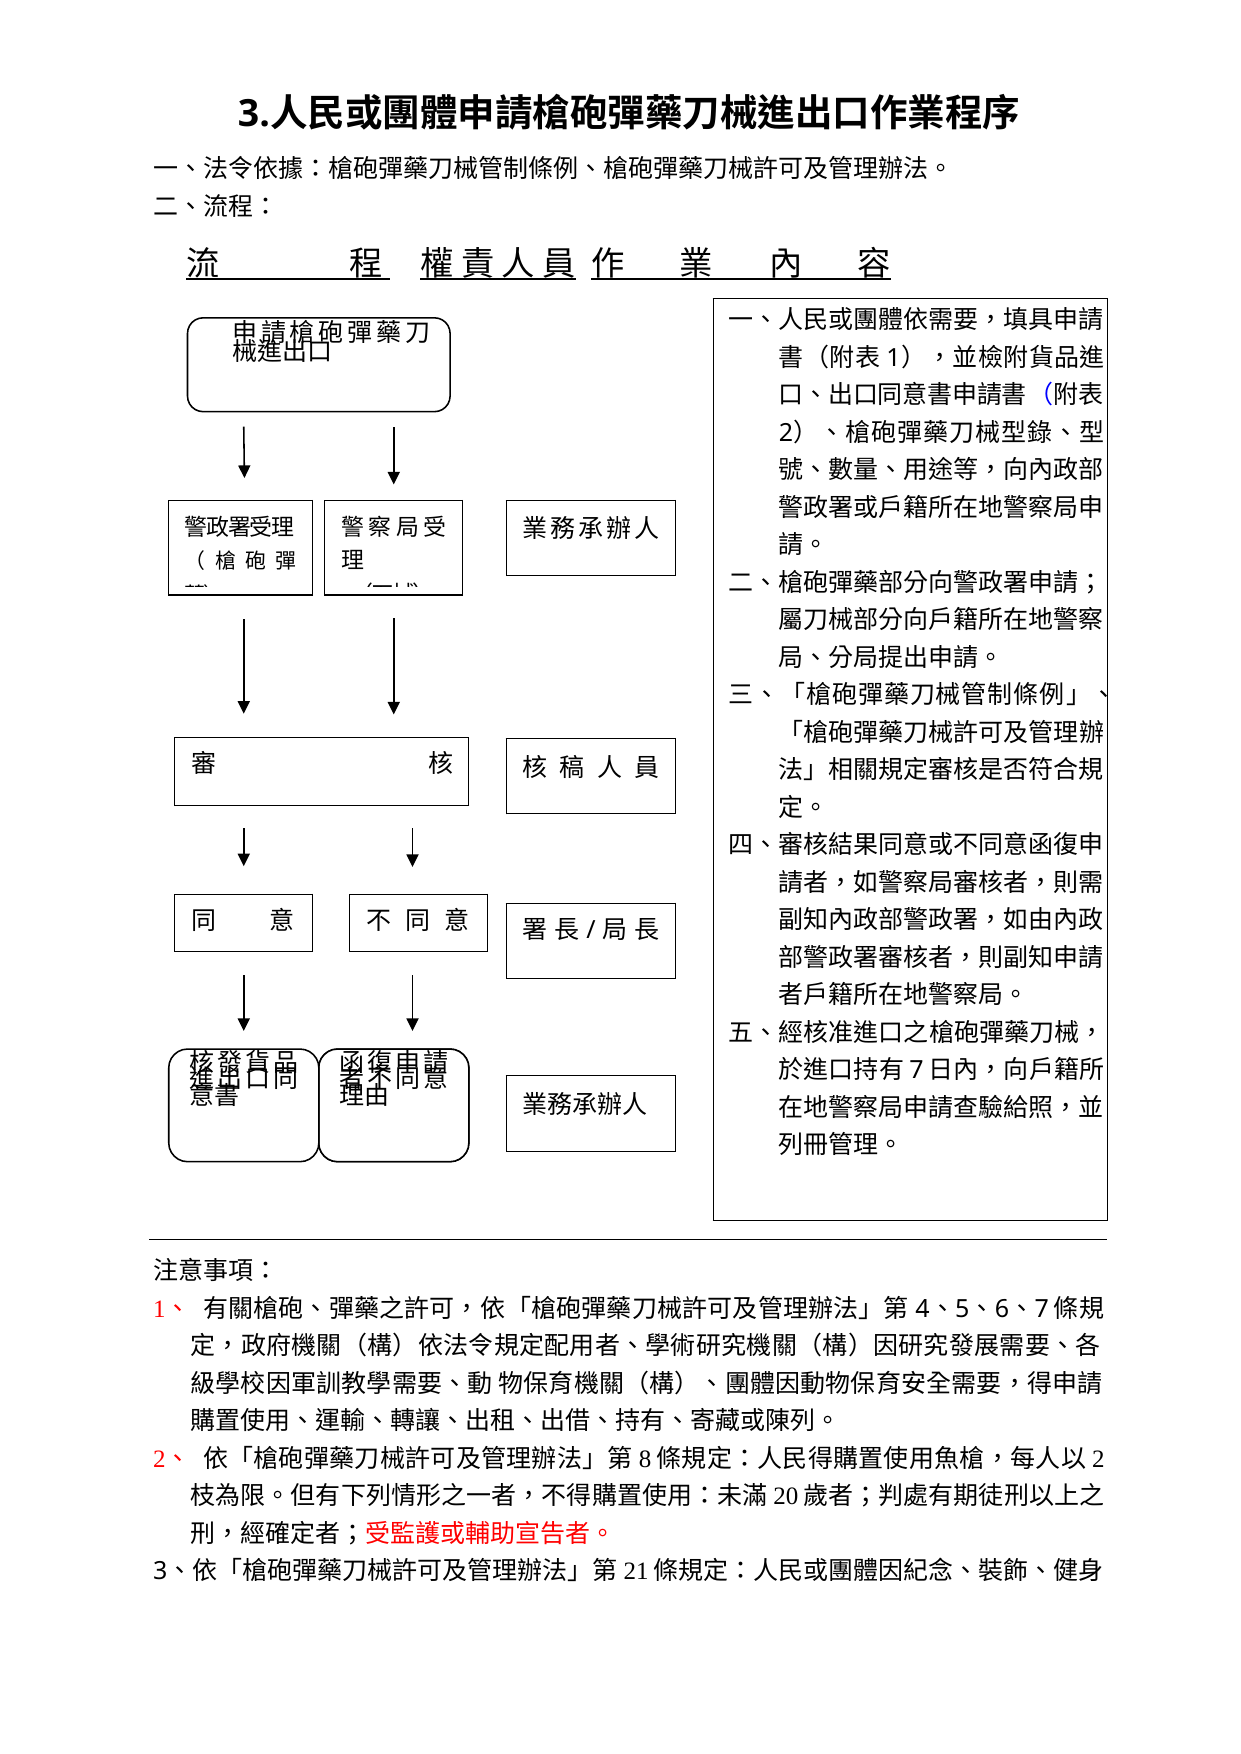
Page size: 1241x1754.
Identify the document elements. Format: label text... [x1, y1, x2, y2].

table_cell [150, 903, 713, 1084]
table_cell [150, 1220, 1107, 1239]
table_header 3.人民或團體申請槍砲彈藥刀械進出口作業程序 [150, 73, 1107, 148]
table_cell 一、法令依據：槍砲彈藥刀械管制條例、槍砲彈藥刀械許可及管理辦法。 [150, 148, 1107, 186]
table_cell 二、流程： [150, 186, 1107, 223]
table_cell 注意事項： 有關槍砲、彈藥之許可，依「槍砲彈藥刀械許可及管理辦法」第4、5、6、7條規定，政府機關（構）依法令規定配用者、學術研究機關（構）因研究發展需要、各級學校因軍訓教學需要、動 物保育機關（構）、團體因動物保育安全需要，得申請購置使用、運輸、轉讓、出租、出借、持有、寄藏或陳列。 依「槍砲彈藥刀械許可及管理辦法」第8條規定：人民得購置使用魚槍，每人以2枝為限。但有下列情形之一者，不得購置使用：未滿20歲者；判處有期徒刑以上之刑，經確定者；受監護或輔助宣告者。 3、依「槍砲彈藥刀械許可及管理辦法」第21條規定：人民或團體因紀念、裝飾、健身 [150, 1240, 1107, 1611]
table_cell [150, 1085, 713, 1220]
table_cell 流 程 權 責 人 員 作 業 內 容 [150, 223, 1107, 298]
table_cell [150, 298, 713, 902]
table_cell 一、人民或團體依需要，填具申請書（附表1），並檢附貨品進口、出口同意書申請書（附表2）、槍砲彈藥刀械型錄、型號、數量、用途等，向內政部警政署或戶籍所在地警察局申請。 二、槍砲彈藥部分向警政署申請；屬刀械部分向戶籍所在地警察局、分局提出申請。 三、「槍砲彈藥刀械管制條例」、「槍砲彈藥刀械許可及管理辦法」相關規定審核是否符合規定。 四、審核結果同意或不同意函復申請者，如警察局審核者，則需副知內政部警政署，如由內政部警政署審核者，則副知申請者戶籍所在地警察局。 五、經核准進口之槍砲彈藥刀械，於進口持有7日內，向戶籍所在地警察局申請查驗給照，並列冊管理。 [714, 299, 1107, 1220]
